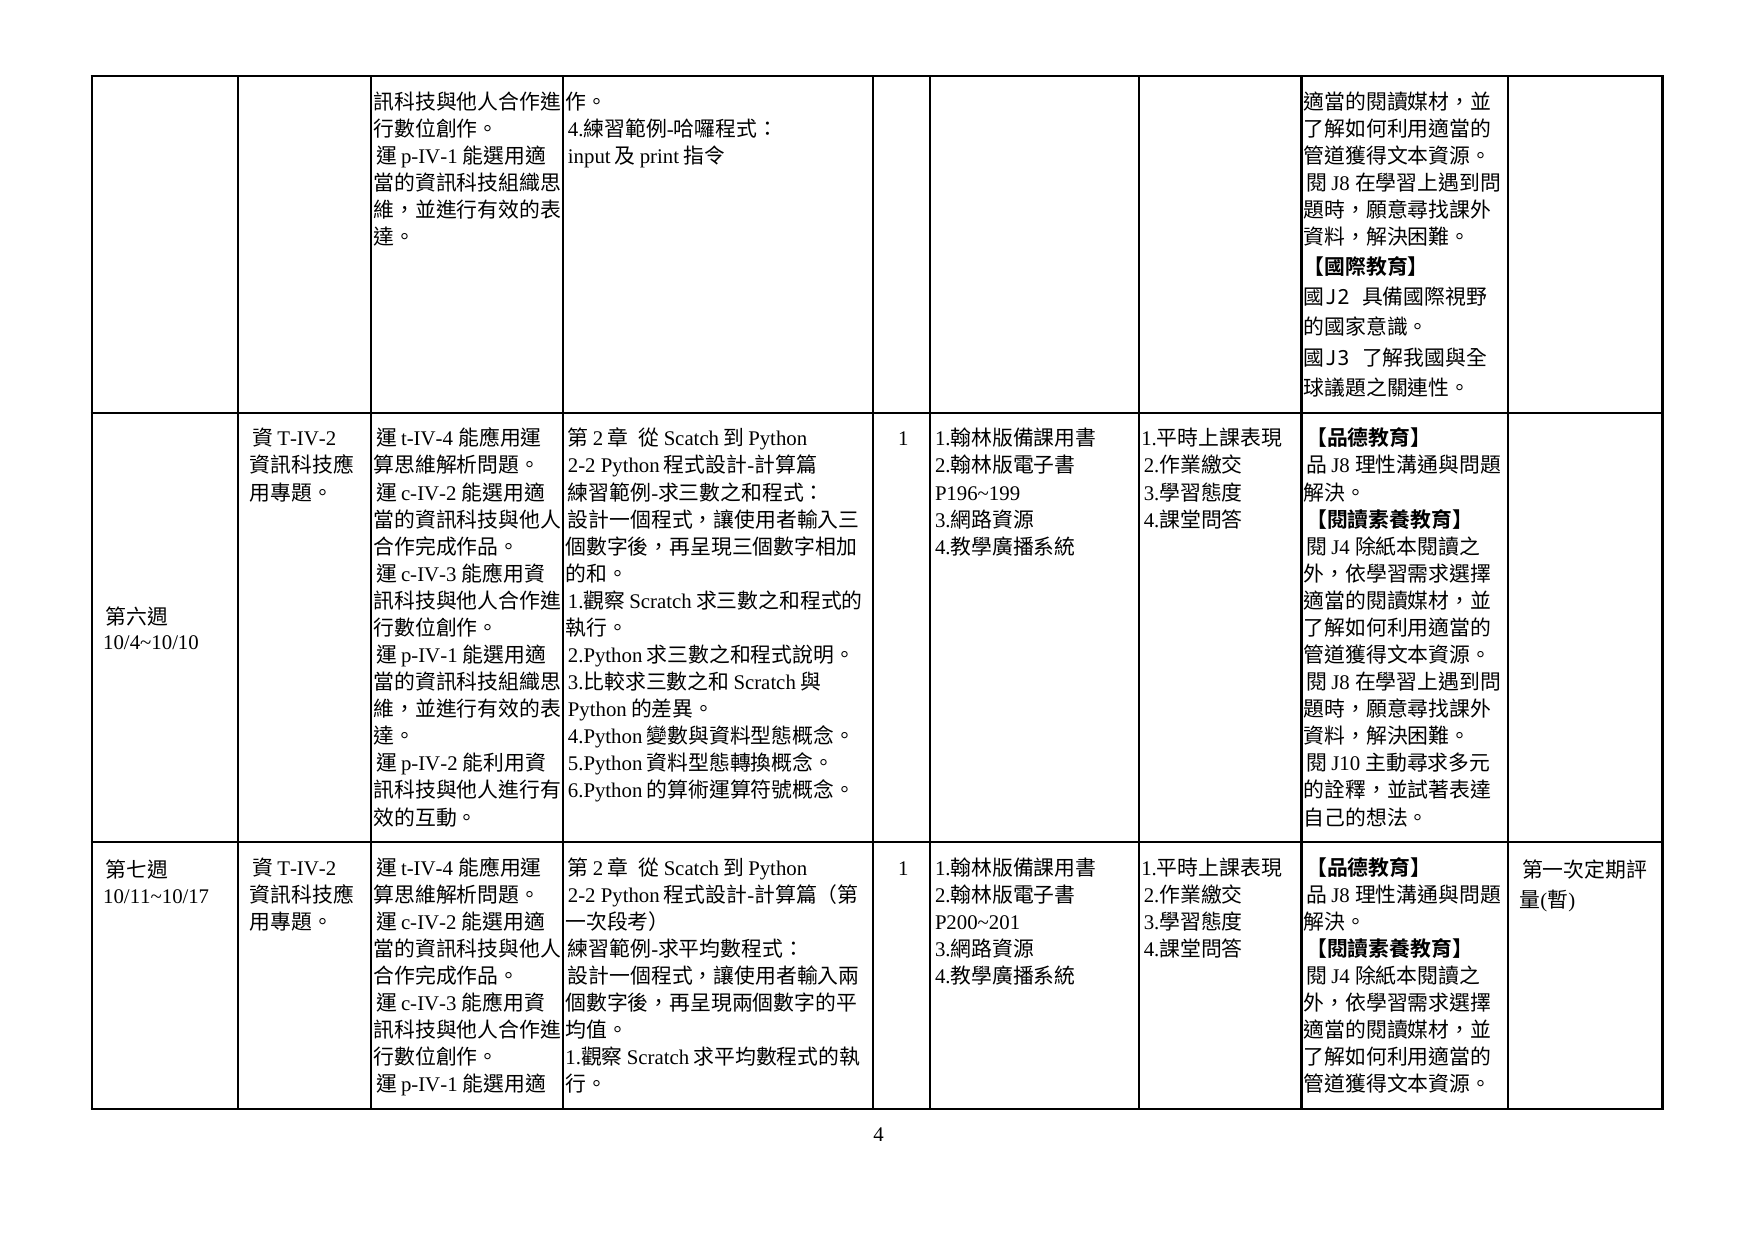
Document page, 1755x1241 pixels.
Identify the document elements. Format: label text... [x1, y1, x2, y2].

table_cell 第一次定期評量(暫) [1509, 843, 1661, 1107]
table_cell 適當的閱讀媒材，並了解如何利用適當的管道獲得文本資源。 閱J8 在學習上遇到問題時，願意尋找課外資料，解決困難。 【國際教育】 國J2 具備國際視野的國家意識。 國J3 了解我國與全球議題之關連性。 [1303, 77, 1507, 412]
table_cell 訊科技與他人合作進行數位創作。 運p-IV-1 能選用適當的資訊科技組織思維，並進行有效的表達。 [372, 77, 562, 412]
table_cell [1509, 414, 1661, 841]
table_cell 運t-IV-4 能應用運算思維解析問題。 運c-IV-2 能選用適當的資訊科技與他人合作完成作品。 運c-IV-3 能應用資訊科技與他人合作進行數位創作。 運p-IV-1 能選用適 [372, 843, 562, 1107]
table_cell 1 [874, 414, 929, 841]
table_cell [1509, 77, 1661, 412]
table_cell [931, 77, 1138, 412]
table_cell [239, 77, 370, 412]
table_cell 【品德教育】 品J8 理性溝通與問題解決。 【閱讀素養教育】 閱J4 除紙本閱讀之外，依學習需求選擇適當的閱讀媒材，並了解如何利用適當的管道獲得文本資源。 閱J8 在學習上遇到問題時，願意尋找課外資料，解決困難。 閱J10 主動尋求多元的詮釋，並試著表達自己的想法。 [1303, 414, 1507, 841]
table_cell 1.平時上課表現 2.作業繳交 3.學習態度 4.課堂問答 [1140, 843, 1300, 1107]
table_cell [93, 77, 237, 412]
table_cell [1140, 77, 1300, 412]
table_cell 【品德教育】 品J8 理性溝通與問題解決。 【閱讀素養教育】 閱J4 除紙本閱讀之外，依學習需求選擇適當的閱讀媒材，並了解如何利用適當的管道獲得文本資源。 [1303, 843, 1507, 1107]
table_cell 資T-IV-2 資訊科技應用專題。 [239, 414, 370, 841]
table_cell 1.平時上課表現 2.作業繳交 3.學習態度 4.課堂問答 [1140, 414, 1300, 841]
table_cell 第2章 從Scatch到Python 2-2 Python程式設計-計算篇 練習範例-求三數之和程式： 設計一個程式，讓使用者輸入三個數字後，再呈現三個數字相加的和。 1.觀察Scratch求三數之和程式的執行。 2.Python求三數之和程式說明。 3.比較求三數之和Scratch與Python的差異。 4.Python變數與資料型態概念。 5.Python資料型態轉換概念。 6.Python的算術運算符號概念。 [564, 414, 872, 841]
table_cell 1.翰林版備課用書 2.翰林版電子書 P196~199 3.網路資源 4.教學廣播系統 [931, 414, 1138, 841]
table_cell 第2章 從Scatch到Python 2-2 Python程式設計-計算篇（第一次段考） 練習範例-求平均數程式： 設計一個程式，讓使用者輸入兩個數字後，再呈現兩個數字的平均值。 1.觀察Scratch求平均數程式的執行。 [564, 843, 872, 1107]
table_cell 1 [874, 843, 929, 1107]
table_cell 1.翰林版備課用書 2.翰林版電子書 P200~201 3.網路資源 4.教學廣播系統 [931, 843, 1138, 1107]
table_cell 第七週 10/11~10/17 [93, 843, 237, 1107]
table_cell 運t-IV-4 能應用運算思維解析問題。 運c-IV-2 能選用適當的資訊科技與他人合作完成作品。 運c-IV-3 能應用資訊科技與他人合作進行數位創作。 運p-IV-1 能選用適當的資訊科技組織思維，並進行有效的表達。 運p-IV-2 能利用資訊科技與他人進行有效的互動。 [372, 414, 562, 841]
table_cell 資T-IV-2 資訊科技應用專題。 [239, 843, 370, 1107]
table_cell 作。 4.練習範例-哈囉程式： input及print指令 [564, 77, 872, 412]
table_cell [874, 77, 929, 412]
table_cell 第六週 10/4~10/10 [93, 414, 237, 841]
